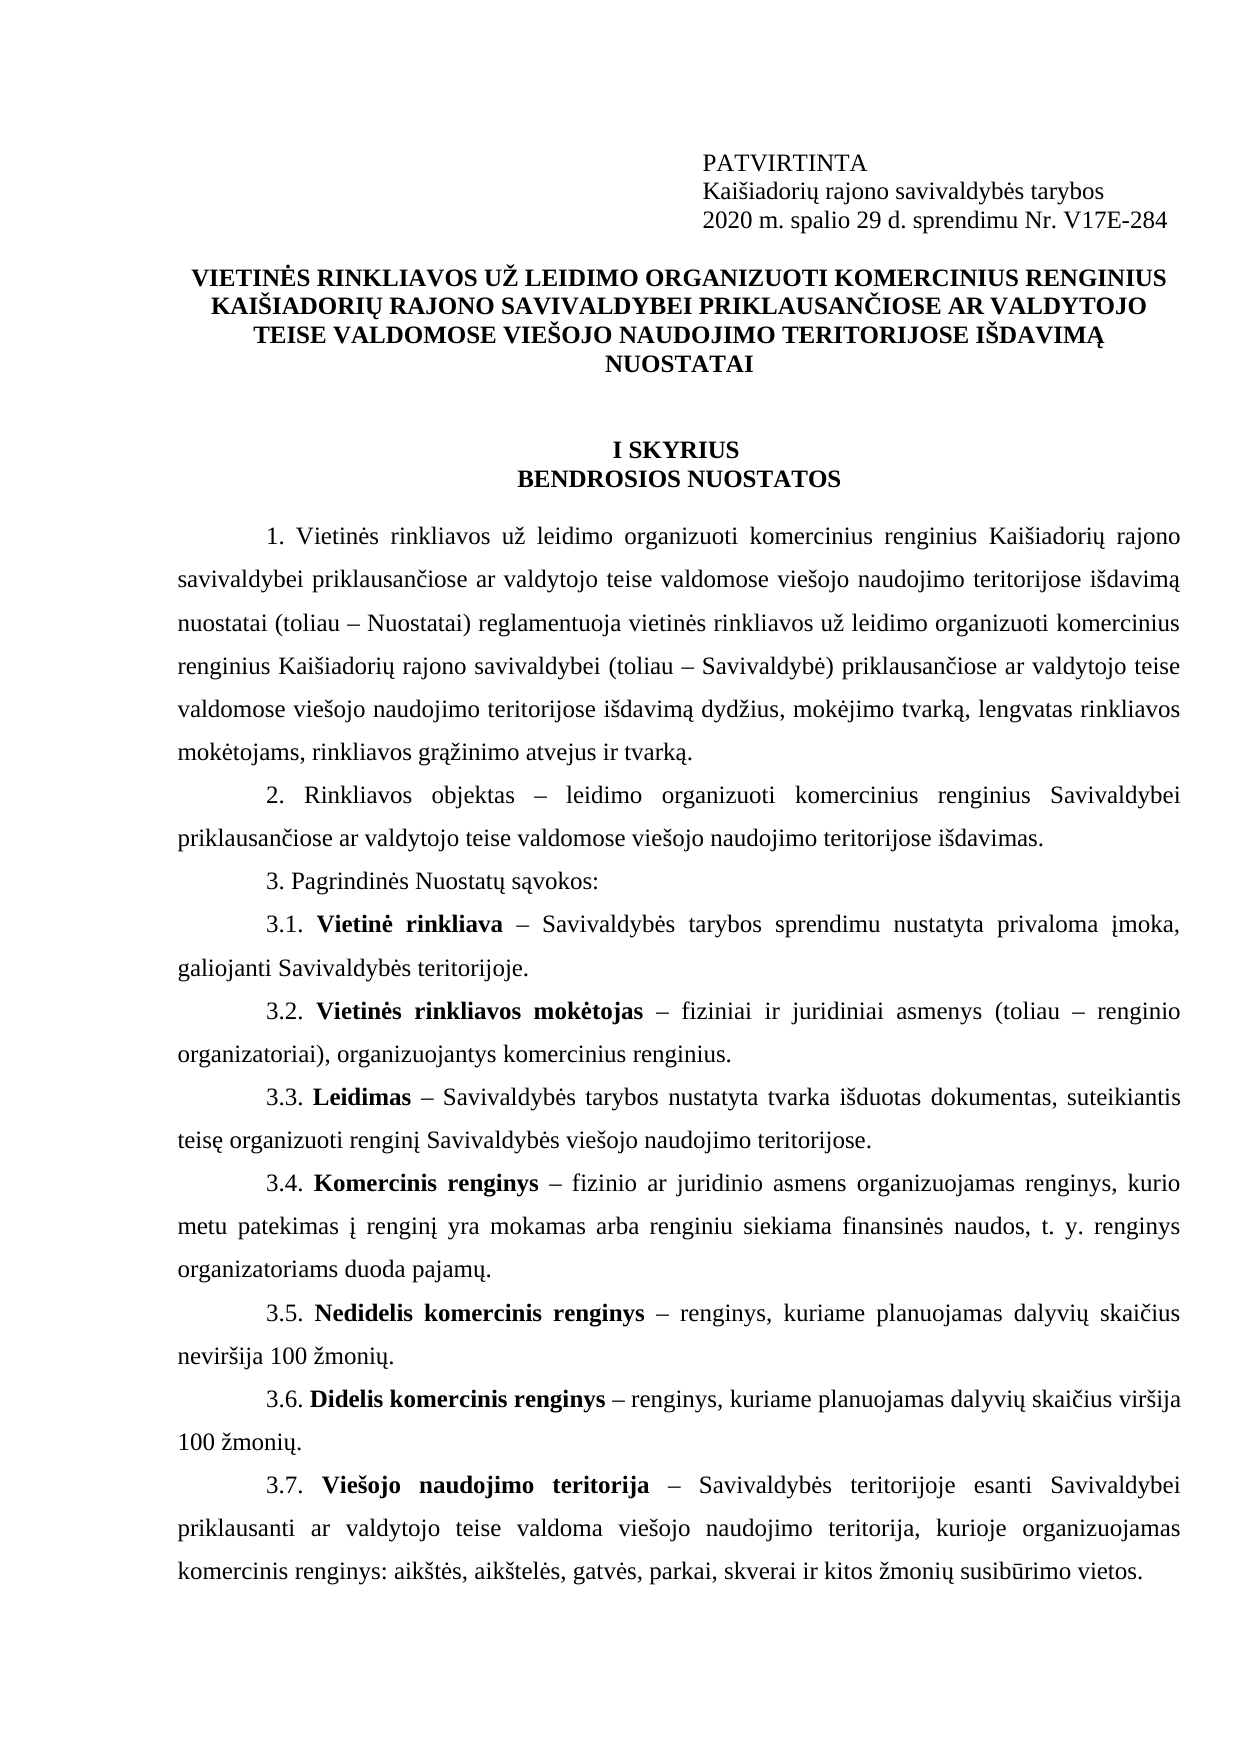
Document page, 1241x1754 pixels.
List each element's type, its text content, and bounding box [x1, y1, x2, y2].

text 2020 m. spalio 29 d. sprendimu Nr. V17E-284 [177, 205, 1181, 234]
text 3.2. Vietinės rinkliavos mokėtojas – fiziniai ir juridiniai asmenys (toliau – renginio organizatoriai), organizuojantys komercinius renginius. [177, 996, 1181, 1068]
text 3.6. Didelis komercinis renginys – renginys, kuriame planuojamas dalyvių skaičius viršija 100 žmonių. [177, 1384, 1181, 1456]
text 3.7. Viešojo naudojimo teritorija – Savivaldybės teritorijoje esanti Savivaldybei priklausanti ar valdytojo teise valdoma viešojo naudojimo teritorija, kurioje organizuojamas komercinis renginys: aikštės, aikštelės, gatvės, parkai, skverai ir kitos žmonių susibūrimo vietos. [177, 1470, 1181, 1585]
text PATVIRTINTA [177, 148, 1181, 176]
text I SKYRIUS [177, 435, 1181, 464]
text VIETINĖS RINKLIAVOS UŽ LEIDIMO ORGANIZUOTI KOMERCINIUS RENGINIUS KAIŠIADORIŲ RAJONO SAVIVALDYBEI PRIKLAUSANČIOSE AR VALDYTOJO TEISE VALDOMOSE VIEŠOJO NAUDOJIMO TERITORIJOSE IŠDAVIMĄ NUOSTATAI [177, 263, 1181, 378]
text 3. Pagrindinės Nuostatų sąvokos: [177, 866, 1181, 895]
text Kaišiadorių rajono savivaldybės tarybos [177, 176, 1181, 205]
text 1. Vietinės rinkliavos už leidimo organizuoti komercinius renginius Kaišiadorių rajono savivaldybei priklausančiose ar valdytojo teise valdomose viešojo naudojimo teritorijose išdavimą nuostatai (toliau – Nuostatai) reglamentuoja vietinės rinkliavos už leidimo organizuoti komercinius renginius Kaišiadorių rajono savivaldybei (toliau – Savivaldybė) priklausančiose ar valdytojo teise valdomose viešojo naudojimo teritorijose išdavimą dydžius, mokėjimo tvarką, lengvatas rinkliavos mokėtojams, rinkliavos grąžinimo atvejus ir tvarką. [177, 521, 1181, 766]
text 3.1. Vietinė rinkliava – Savivaldybės tarybos sprendimu nustatyta privaloma įmoka, galiojanti Savivaldybės teritorijoje. [177, 909, 1181, 981]
text 3.3. Leidimas – Savivaldybės tarybos nustatyta tvarka išduotas dokumentas, suteikiantis teisę organizuoti renginį Savivaldybės viešojo naudojimo teritorijose. [177, 1082, 1181, 1154]
text 2. Rinkliavos objektas – leidimo organizuoti komercinius renginius Savivaldybei priklausančiose ar valdytojo teise valdomose viešojo naudojimo teritorijose išdavimas. [177, 780, 1181, 852]
text 3.4. Komercinis renginys – fizinio ar juridinio asmens organizuojamas renginys, kurio metu patekimas į renginį yra mokamas arba renginiu siekiama finansinės naudos, t. y. renginys organizatoriams duoda pajamų. [177, 1168, 1181, 1283]
text 3.5. Nedidelis komercinis renginys – renginys, kuriame planuojamas dalyvių skaičius neviršija 100 žmonių. [177, 1298, 1181, 1369]
text BENDROSIOS NUOSTATOS [177, 464, 1181, 493]
